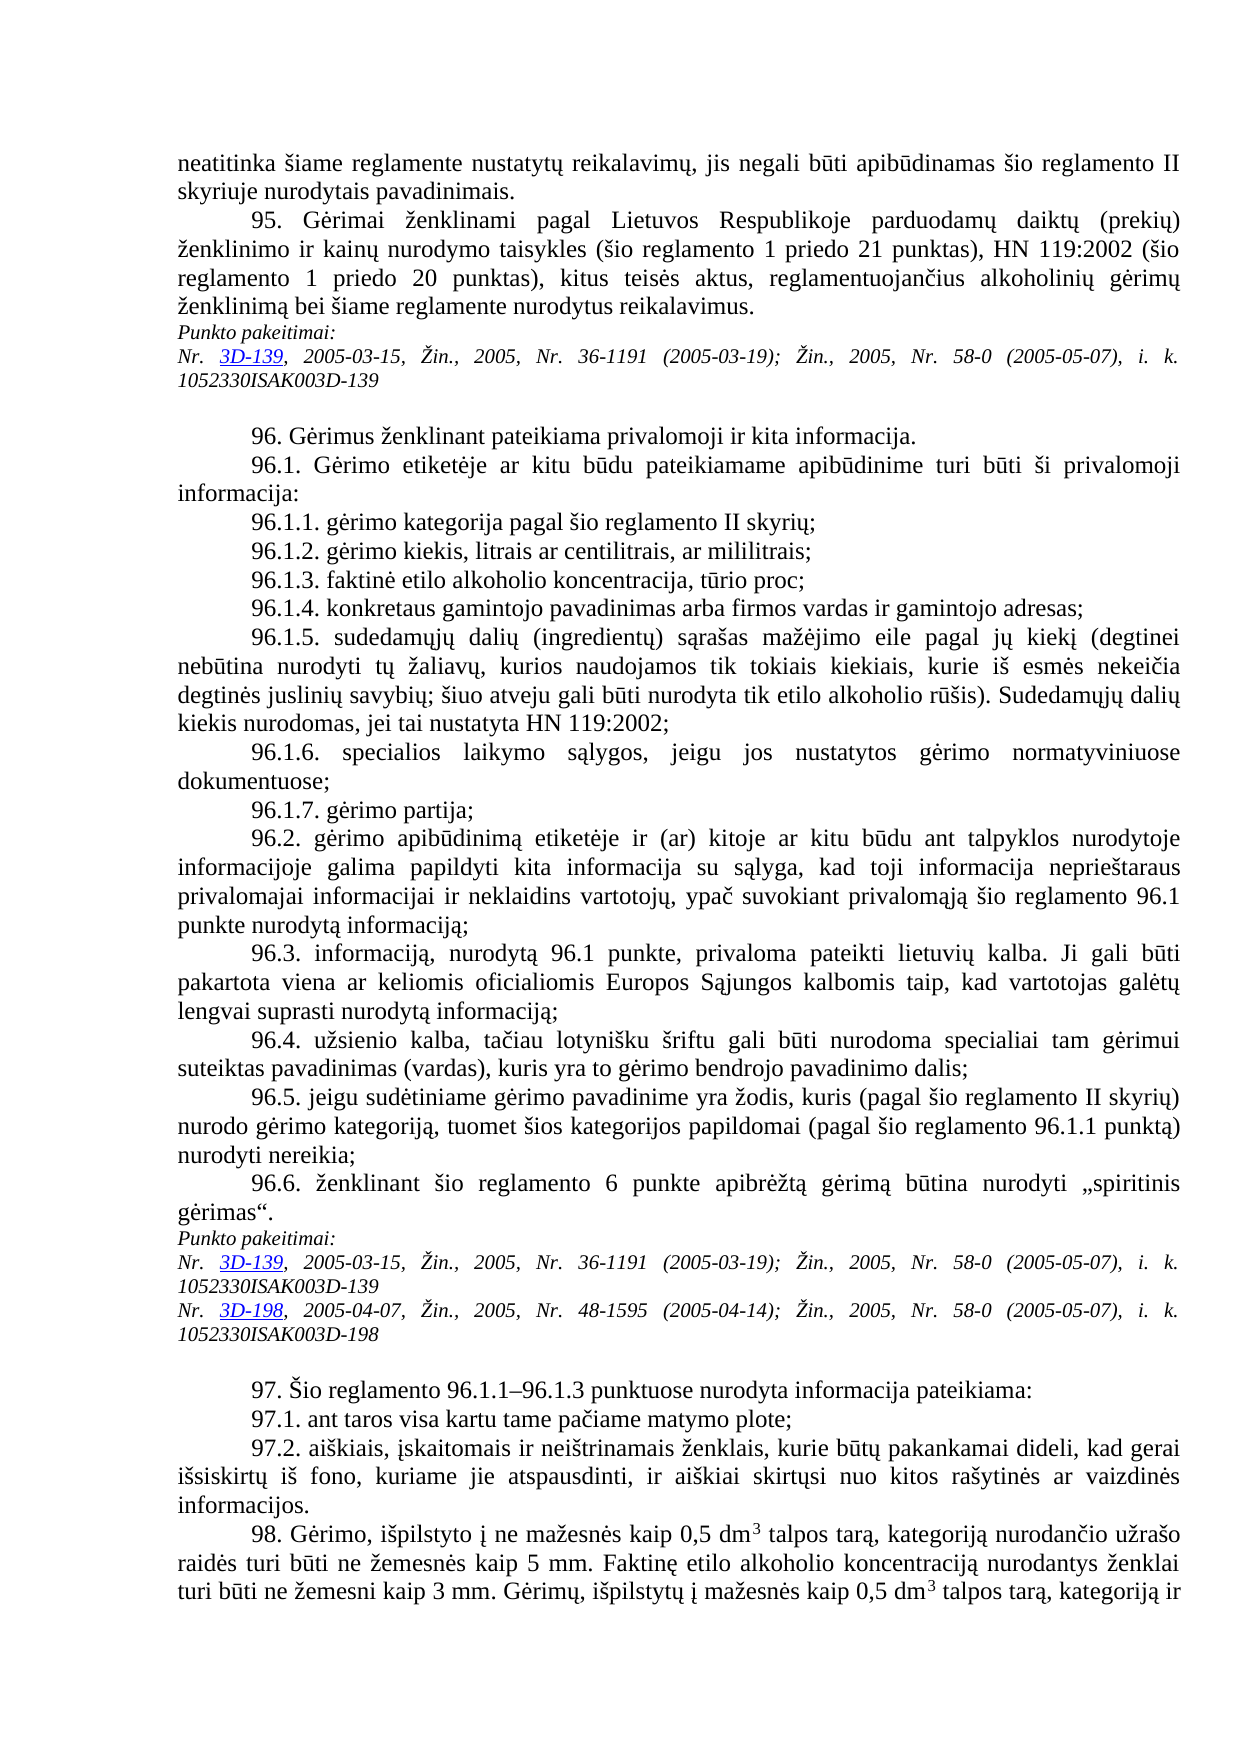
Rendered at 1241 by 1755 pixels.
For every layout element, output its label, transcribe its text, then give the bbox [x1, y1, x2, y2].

text 96. Gėrimus ženklinant pateikiama privalomoji ir kita informacija. [177, 421, 1181, 450]
text 98. Gėrimo, išpilstyto į ne mažesnės kaip 0,5 dm3 talpos tarą, kategoriją nurodančio užrašo raidės turi būti ne žemesnės kaip 5 mm. Faktinę etilo alkoholio koncentraciją nurodantys ženklai turi būti ne žemesni kaip 3 mm. Gėrimų, išpilstytų į mažesnės kaip 0,5 dm3 talpos tarą, kategoriją ir [177, 1519, 1181, 1605]
text Nr. 3D-139, 2005-03-15, Žin., 2005, Nr. 36-1191 (2005-03-19); Žin., 2005, Nr. 58-0 (2005-05-07), i. k. 1052330ISAK003D-139 [177, 344, 1181, 392]
text 96.2. gėrimo apibūdinimą etiketėje ir (ar) kitoje ar kitu būdu ant talpyklos nurodytoje informacijoje galima papildyti kita informacija su sąlyga, kad toji informacija neprieštaraus privalomajai informacijai ir neklaidins vartotojų, ypač suvokiant privalomąją šio reglamento 96.1 punkte nurodytą informaciją; [177, 823, 1181, 938]
text 96.5. jeigu sudėtiniame gėrimo pavadinime yra žodis, kuris (pagal šio reglamento II skyrių) nurodo gėrimo kategoriją, tuomet šios kategorijos papildomai (pagal šio reglamento 96.1.1 punktą) nurodyti nereikia; [177, 1082, 1181, 1168]
text 97.1. ant taros visa kartu tame pačiame matymo plote; [177, 1404, 1181, 1433]
text Punkto pakeitimai: [177, 1226, 1181, 1250]
text 97.2. aiškiais, įskaitomais ir neištrinamais ženklais, kurie būtų pakankamai dideli, kad gerai išsiskirtų iš fono, kuriame jie atspausdinti, ir aiškiai skirtųsi nuo kitos rašytinės ar vaizdinės informacijos. [177, 1433, 1181, 1519]
text 96.1.6. specialios laikymo sąlygos, jeigu jos nustatytos gėrimo normatyviniuose dokumentuose; [177, 737, 1181, 795]
text 96.4. užsienio kalba, tačiau lotynišku šriftu gali būti nurodoma specialiai tam gėrimui suteiktas pavadinimas (vardas), kuris yra to gėrimo bendrojo pavadinimo dalis; [177, 1025, 1181, 1082]
text 96.3. informaciją, nurodytą 96.1 punkte, privaloma pateikti lietuvių kalba. Ji gali būti pakartota viena ar keliomis oficialiomis Europos Sąjungos kalbomis taip, kad vartotojas galėtų lengvai suprasti nurodytą informaciją; [177, 938, 1181, 1025]
text 96.1.1. gėrimo kategorija pagal šio reglamento II skyrių; [177, 507, 1181, 536]
text 96.6. ženklinant šio reglamento 6 punkte apibrėžtą gėrimą būtina nurodyti „spiritinis gėrimas“. [177, 1168, 1181, 1226]
text 97. Šio reglamento 96.1.1–96.1.3 punktuose nurodyta informacija pateikiama: [177, 1375, 1181, 1404]
text 95. Gėrimai ženklinami pagal Lietuvos Respublikoje parduodamų daiktų (prekių) ženklinimo ir kainų nurodymo taisykles (šio reglamento 1 priedo 21 punktas), HN 119:2002 (šio reglamento 1 priedo 20 punktas), kitus teisės aktus, reglamentuojančius alkoholinių gėrimų ženklinimą bei šiame reglamente nurodytus reikalavimus. [177, 205, 1181, 320]
text 96.1.2. gėrimo kiekis, litrais ar centilitrais, ar mililitrais; [177, 536, 1181, 565]
text Punkto pakeitimai: [177, 320, 1181, 344]
text 96.1.5. sudedamųjų dalių (ingredientų) sąrašas mažėjimo eile pagal jų kiekį (degtinei nebūtina nurodyti tų žaliavų, kurios naudojamos tik tokiais kiekiais, kurie iš esmės nekeičia degtinės juslinių savybių; šiuo atveju gali būti nurodyta tik etilo alkoholio rūšis). Sudedamųjų dalių kiekis nurodomas, jei tai nustatyta HN 119:2002; [177, 622, 1181, 737]
text 96.1.7. gėrimo partija; [177, 795, 1181, 823]
text Nr. 3D-139, 2005-03-15, Žin., 2005, Nr. 36-1191 (2005-03-19); Žin., 2005, Nr. 58-0 (2005-05-07), i. k. 1052330ISAK003D-139 [177, 1250, 1181, 1298]
text 96.1.3. faktinė etilo alkoholio koncentracija, tūrio proc; [177, 565, 1181, 593]
text 96.1. Gėrimo etiketėje ar kitu būdu pateikiamame apibūdinime turi būti ši privalomoji informacija: [177, 450, 1181, 507]
text neatitinka šiame reglamente nustatytų reikalavimų, jis negali būti apibūdinamas šio reglamento II skyriuje nurodytais pavadinimais. [177, 148, 1181, 205]
text 96.1.4. konkretaus gamintojo pavadinimas arba firmos vardas ir gamintojo adresas; [177, 593, 1181, 622]
text Nr. 3D-198, 2005-04-07, Žin., 2005, Nr. 48-1595 (2005-04-14); Žin., 2005, Nr. 58-0 (2005-05-07), i. k. 1052330ISAK003D-198 [177, 1298, 1181, 1346]
